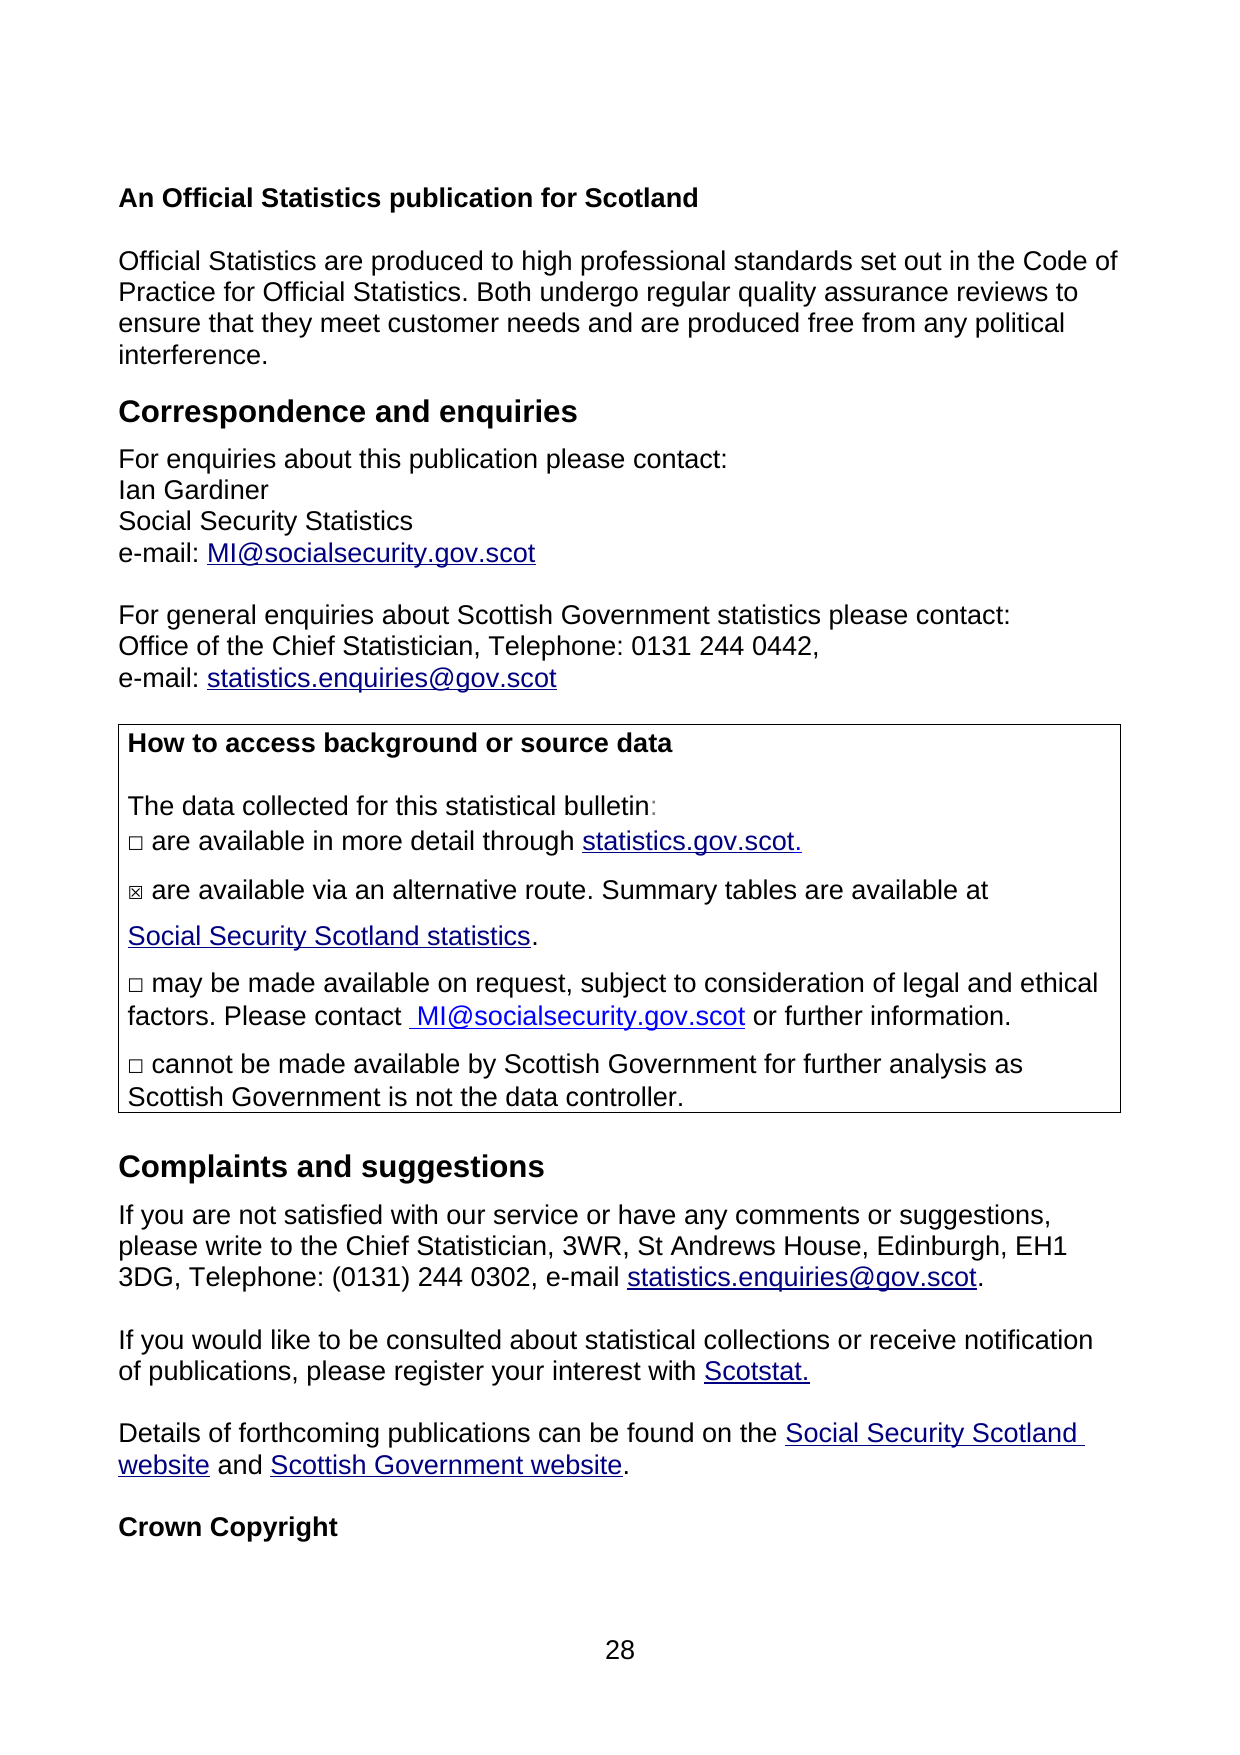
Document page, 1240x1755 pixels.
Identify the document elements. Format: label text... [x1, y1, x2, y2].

text ☒ are available via an alternative route. Summary tables are available at [119, 867, 1120, 907]
text How to access background or source data [119, 725, 1120, 758]
text If you would like to be consulted about statistical collections or receive notification of publications, please register your interest with Scotstat. [118, 1324, 1121, 1386]
text ☐ are available in more detail through statistics.gov.scot. [119, 818, 1120, 858]
text e-mail: statistics.enquiries@gov.scot [118, 662, 1121, 693]
text Crown Copyright [118, 1511, 1121, 1542]
text The data collected for this statistical bulletin: [119, 787, 1120, 818]
text Office of the Chief Statistician, Telephone: 0131 244 0442, [118, 630, 1121, 662]
text For enquiries about this publication please contact: [118, 443, 1121, 474]
text An Official Statistics publication for Scotland [118, 182, 1121, 214]
text Official Statistics are produced to high professional standards set out in the Code of Practice for Official Statistics. Both undergo regular quality assurance reviews to ensure that they meet customer needs and are produced free from any political interference. [118, 245, 1121, 370]
text Social Security Scotland statistics. [119, 917, 1120, 951]
text If you are not satisfied with our service or have any comments or suggestions, please write to the Chief Statistician, 3WR, St Andrews House, Edinburgh, EH1 3DG, Telephone: (0131) 244 0302, e-mail statistics.enquiries@gov.scot. [118, 1199, 1121, 1292]
text ☐ cannot be made available by Scottish Government for further analysis as Scottish Government is not the data controller. [119, 1041, 1120, 1112]
text Details of forthcoming publications can be found on the Social Security Scotland website and Scottish Government website. [118, 1417, 1121, 1480]
text Social Security Statistics [118, 505, 1121, 537]
text e-mail: MI@socialsecurity.gov.scot [118, 537, 1121, 568]
text Ian Gardiner [118, 474, 1121, 505]
subtitle Correspondence and enquiries [118, 389, 1121, 430]
text For general enquiries about Scottish Government statistics please contact: [118, 599, 1121, 630]
text ☐ may be made available on request, subject to consideration of legal and ethical factors. Please contact MI@socialsecurity.gov.scot or further information. [119, 960, 1120, 1032]
subtitle Complaints and suggestions [118, 1144, 1121, 1186]
